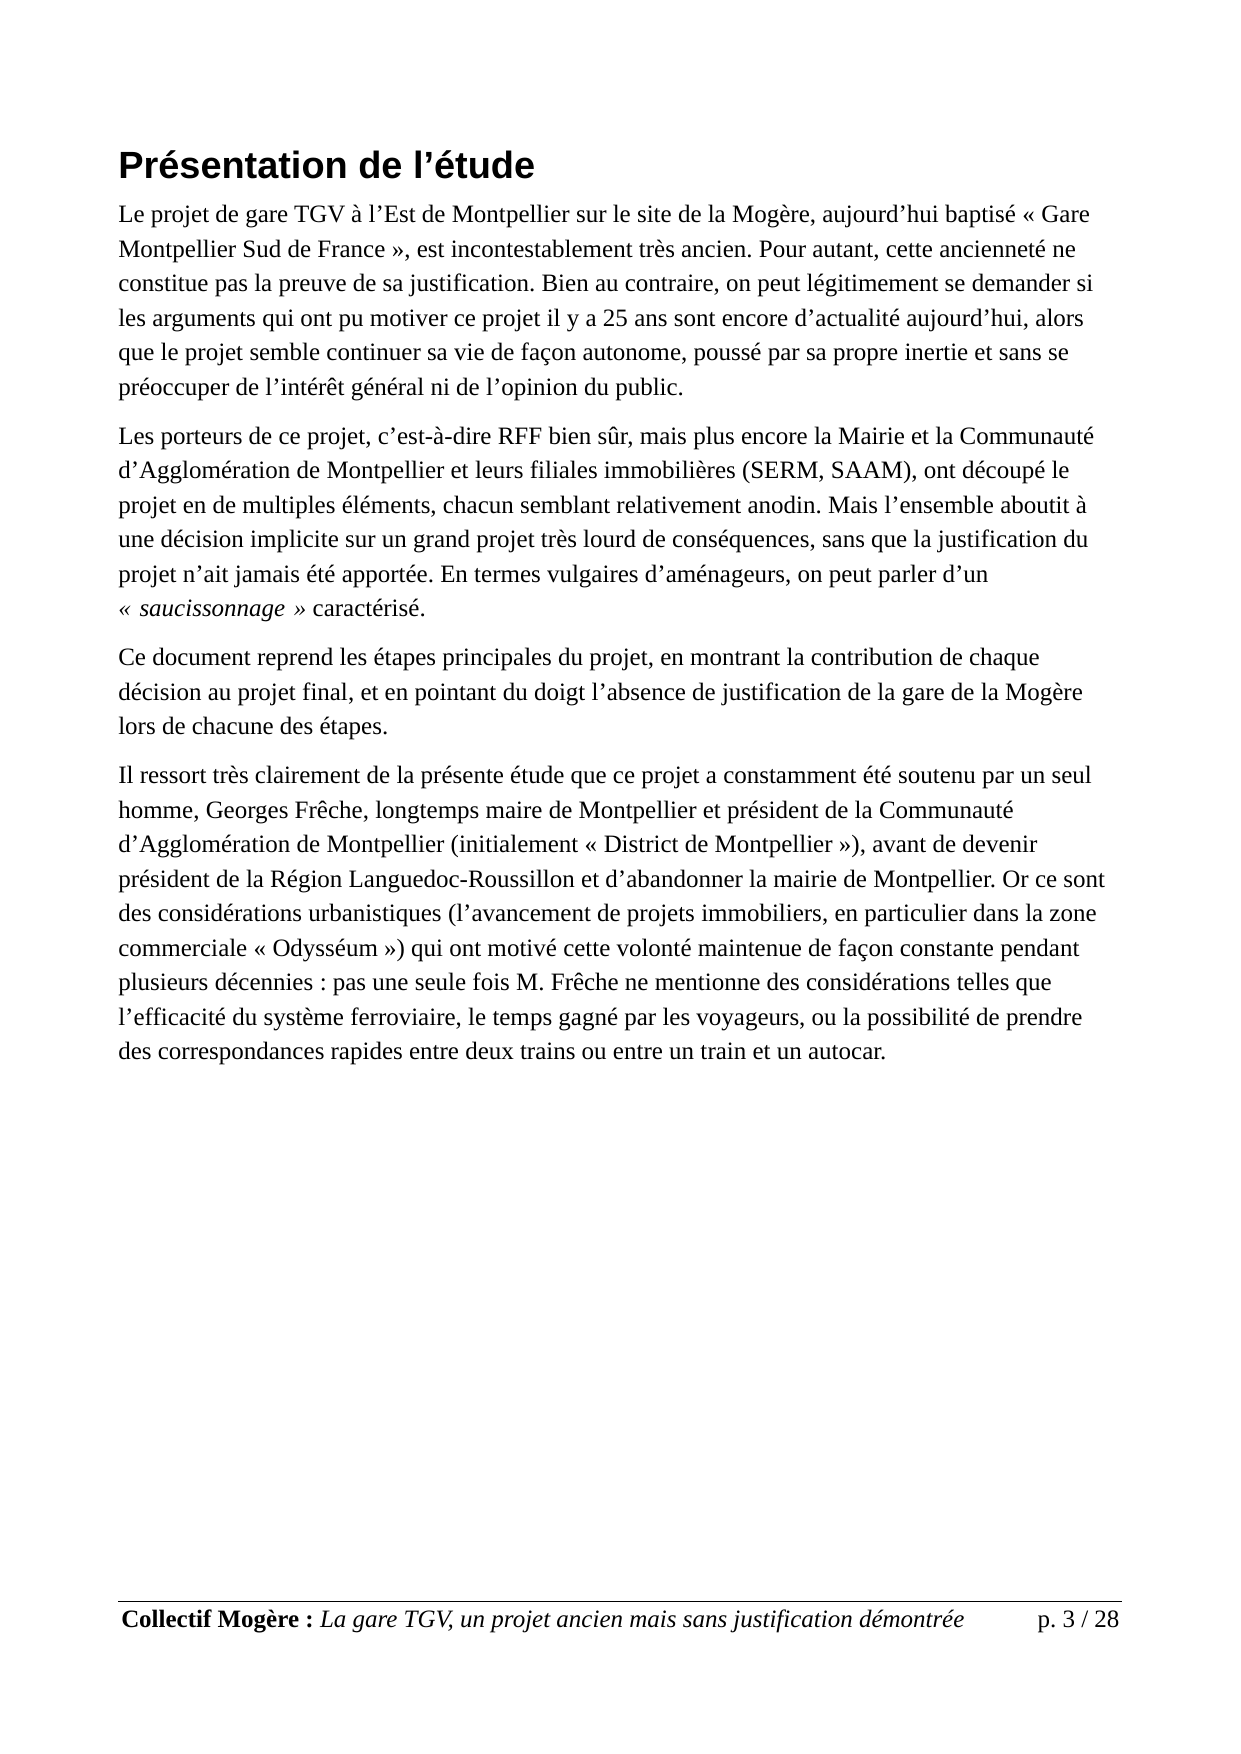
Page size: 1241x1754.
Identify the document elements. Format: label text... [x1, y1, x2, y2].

text Les porteurs de ce projet, c’est-à-dire RFF bien sûr, mais plus encore la Mairie et la Communauté d’Agglomération de Montpellier et leurs filiales immobilières (SERM, SAAM), ont découpé le projet en de multiples éléments, chacun semblant relativement anodin. Mais l’ensemble aboutit à une décision implicite sur un grand projet très lourd de conséquences, sans que la justification du projet n’ait jamais été apportée. En termes vulgaires d’aménageurs, on peut parler d’un « saucissonnage » caractérisé. [118, 421, 1122, 622]
text Ce document reprend les étapes principales du projet, en montrant la contribution de chaque décision au projet final, et en pointant du doigt l’absence de justification de la gare de la Mogère lors de chacune des étapes. [118, 642, 1122, 740]
subtitle Présentation de l’étude [118, 143, 1122, 187]
text Le projet de gare TGV à l’Est de Montpellier sur le site de la Mogère, aujourd’hui baptisé « Gare Montpellier Sud de France », est incontestablement très ancien. Pour autant, cette ancienneté ne constitue pas la preuve de sa justification. Bien au contraire, on peut légitimement se demander si les arguments qui ont pu motiver ce projet il y a 25 ans sont encore d’actualité aujourd’hui, alors que le projet semble continuer sa vie de façon autonome, poussé par sa propre inertie et sans se préoccuper de l’intérêt général ni de l’opinion du public. [118, 199, 1122, 400]
text Il ressort très clairement de la présente étude que ce projet a constamment été soutenu par un seul homme, Georges Frêche, longtemps maire de Montpellier et président de la Communauté d’Agglomération de Montpellier (initialement « District de Montpellier »), avant de devenir président de la Région Languedoc-Roussillon et d’abandonner la mairie de Montpellier. Or ce sont des considérations urbanistiques (l’avancement de projets immobiliers, en particulier dans la zone commerciale « Odysséum ») qui ont motivé cette volonté maintenue de façon constante pendant plusieurs décennies : pas une seule fois M. Frêche ne mentionne des considérations telles que l’efficacité du système ferroviaire, le temps gagné par les voyageurs, ou la possibilité de prendre des correspondances rapides entre deux trains ou entre un train et un autocar. [118, 760, 1122, 1065]
